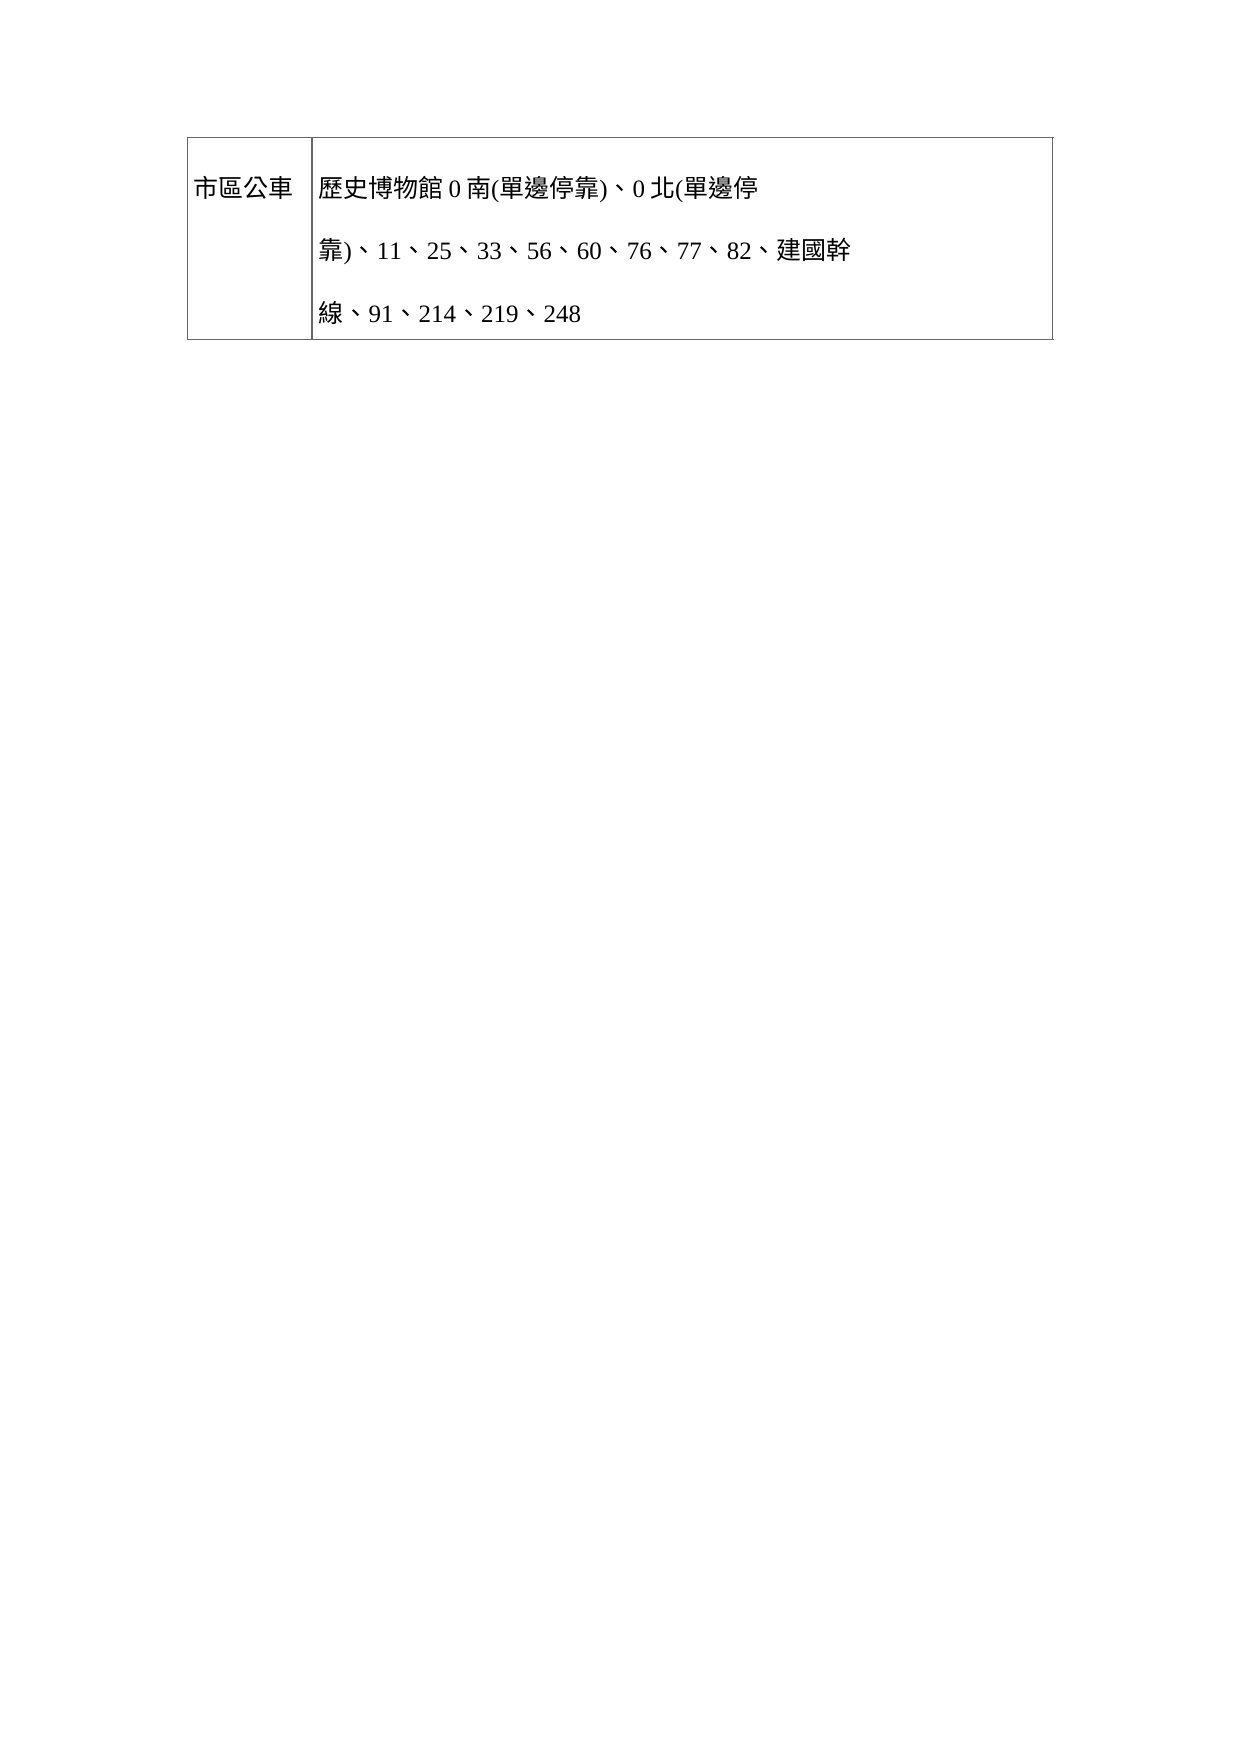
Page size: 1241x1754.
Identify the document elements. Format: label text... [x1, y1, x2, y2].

table_cell 歷史博物館0南(單邊停靠)、0北(單邊停靠)、11、25、33、56、60、76、77、82、建國幹線、91、214、219、248 [313, 138, 1052, 338]
table_cell 市區公車 [188, 138, 311, 338]
